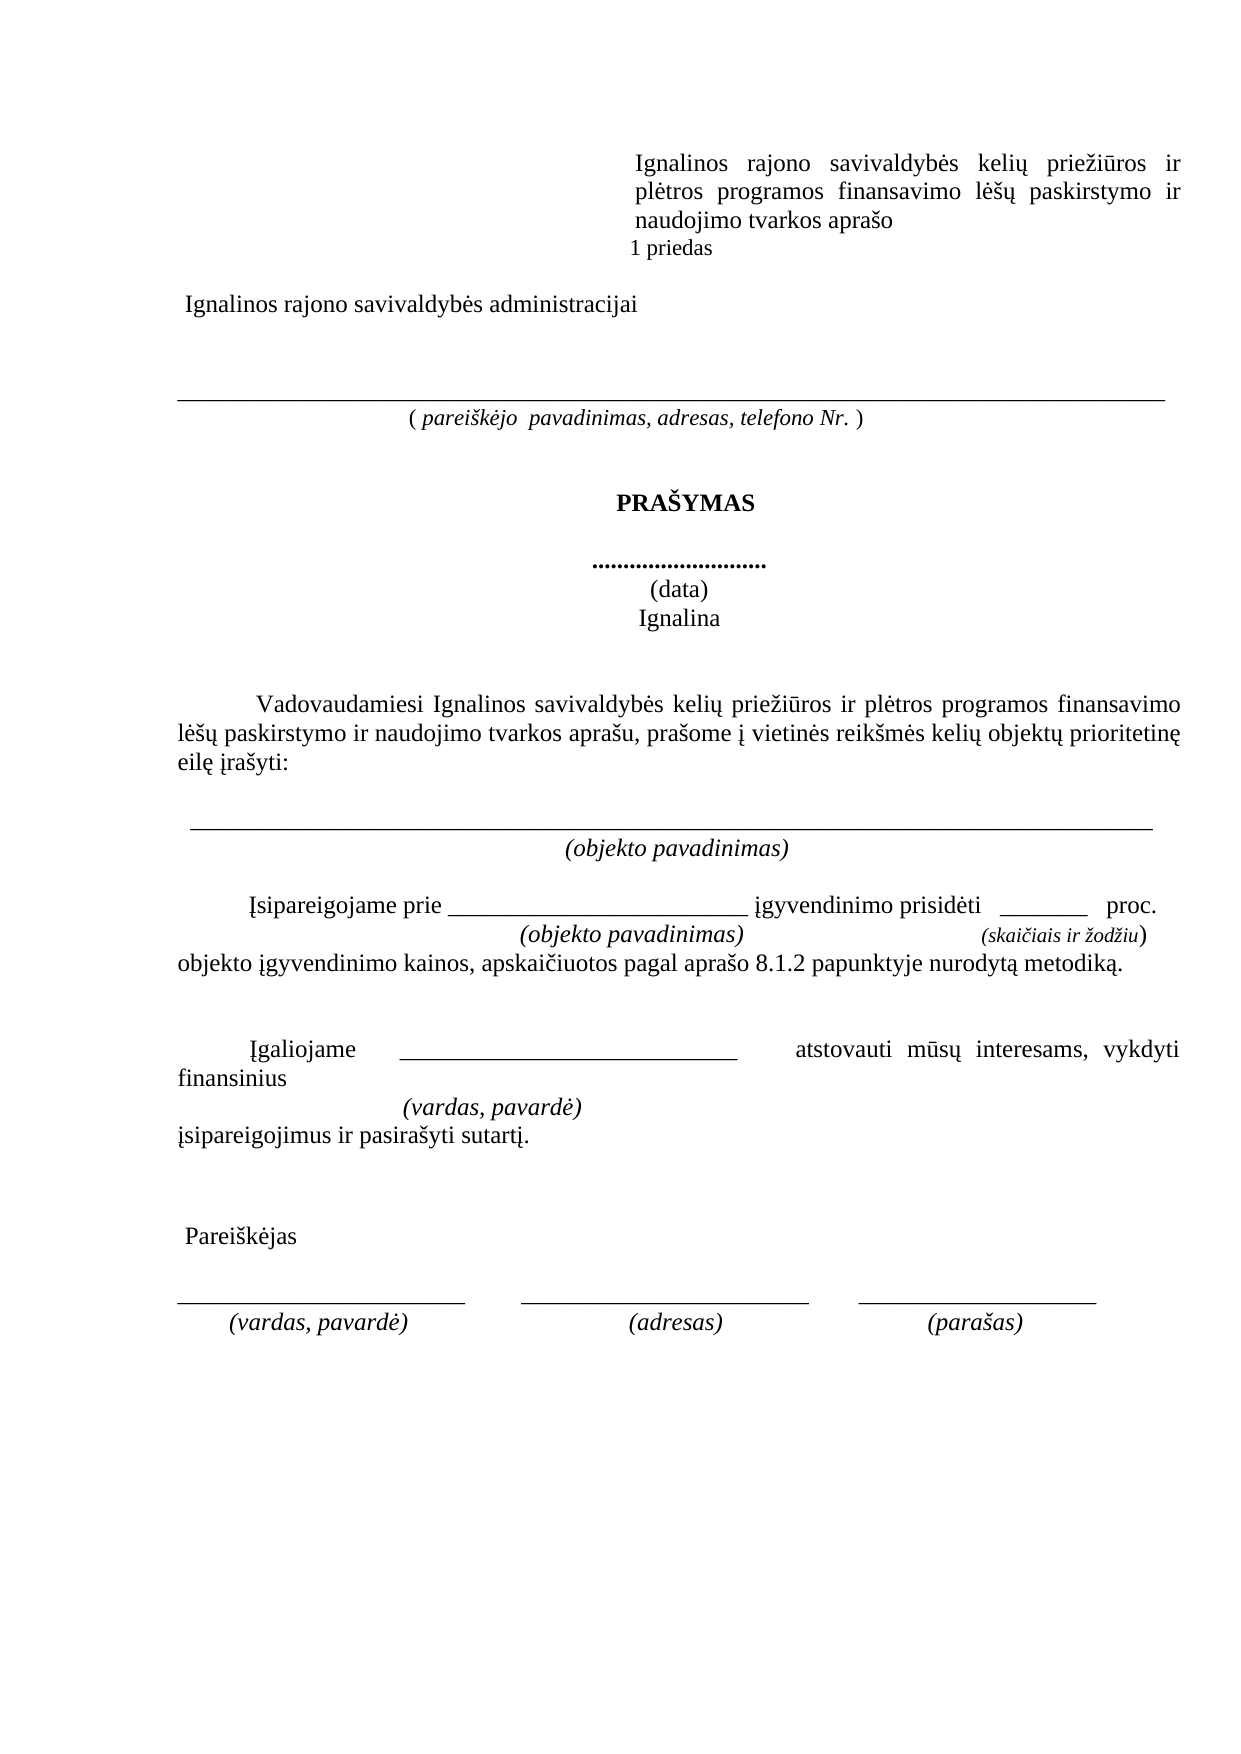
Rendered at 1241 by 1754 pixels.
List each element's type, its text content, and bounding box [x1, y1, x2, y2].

text Ignalinos rajono savivaldybės administracijai [177, 289, 1181, 318]
text Įsipareigojame prie ________________________ įgyvendinimo prisidėti _______ proc. [177, 890, 1181, 919]
text (vardas, pavardė) (adresas) (parašas) [177, 1307, 1181, 1336]
text (objekto pavadinimas) (skaičiais ir žodžiu) [177, 919, 1181, 948]
text ............................ [177, 545, 1181, 574]
text Įgaliojame ___________________________ atstovauti mūsų interesams, vykdyti finansinius [177, 1034, 1181, 1092]
text _______________________________________________________________________________ [177, 375, 1181, 404]
text Pareiškėjas [177, 1221, 1181, 1250]
text įsipareigojimus ir pasirašyti sutartį. [177, 1120, 1181, 1149]
text Ignalina [177, 603, 1181, 632]
text Vadovaudamiesi Ignalinos savivaldybės kelių priežiūros ir plėtros programos finansavimo lėšų paskirstymo ir naudojimo tvarkos aprašu, prašome į vietinės reikšmės kelių objektų prioritetinę eilę įrašyti: [177, 689, 1181, 775]
text (data) [177, 574, 1181, 603]
text _______________________ _______________________ ___________________ [177, 1278, 1181, 1307]
text PRAŠYMAS [177, 488, 1181, 517]
text (objekto pavadinimas) [177, 833, 1181, 862]
text 1 priedas [177, 234, 1181, 260]
text (vardas, pavardė) [312, 1092, 1181, 1120]
text Ignalinos rajono savivaldybės kelių priežiūros ir plėtros programos finansavimo lėšų paskirstymo ir naudojimo tvarkos aprašo [635, 148, 1181, 234]
text ( pareiškėjo pavadinimas, adresas, telefono Nr. ) [177, 404, 1181, 430]
text _____________________________________________________________________________ [177, 804, 1181, 833]
text objekto įgyvendinimo kainos, apskaičiuotos pagal aprašo 8.1.2 papunktyje nurodytą metodiką. [177, 948, 1181, 977]
